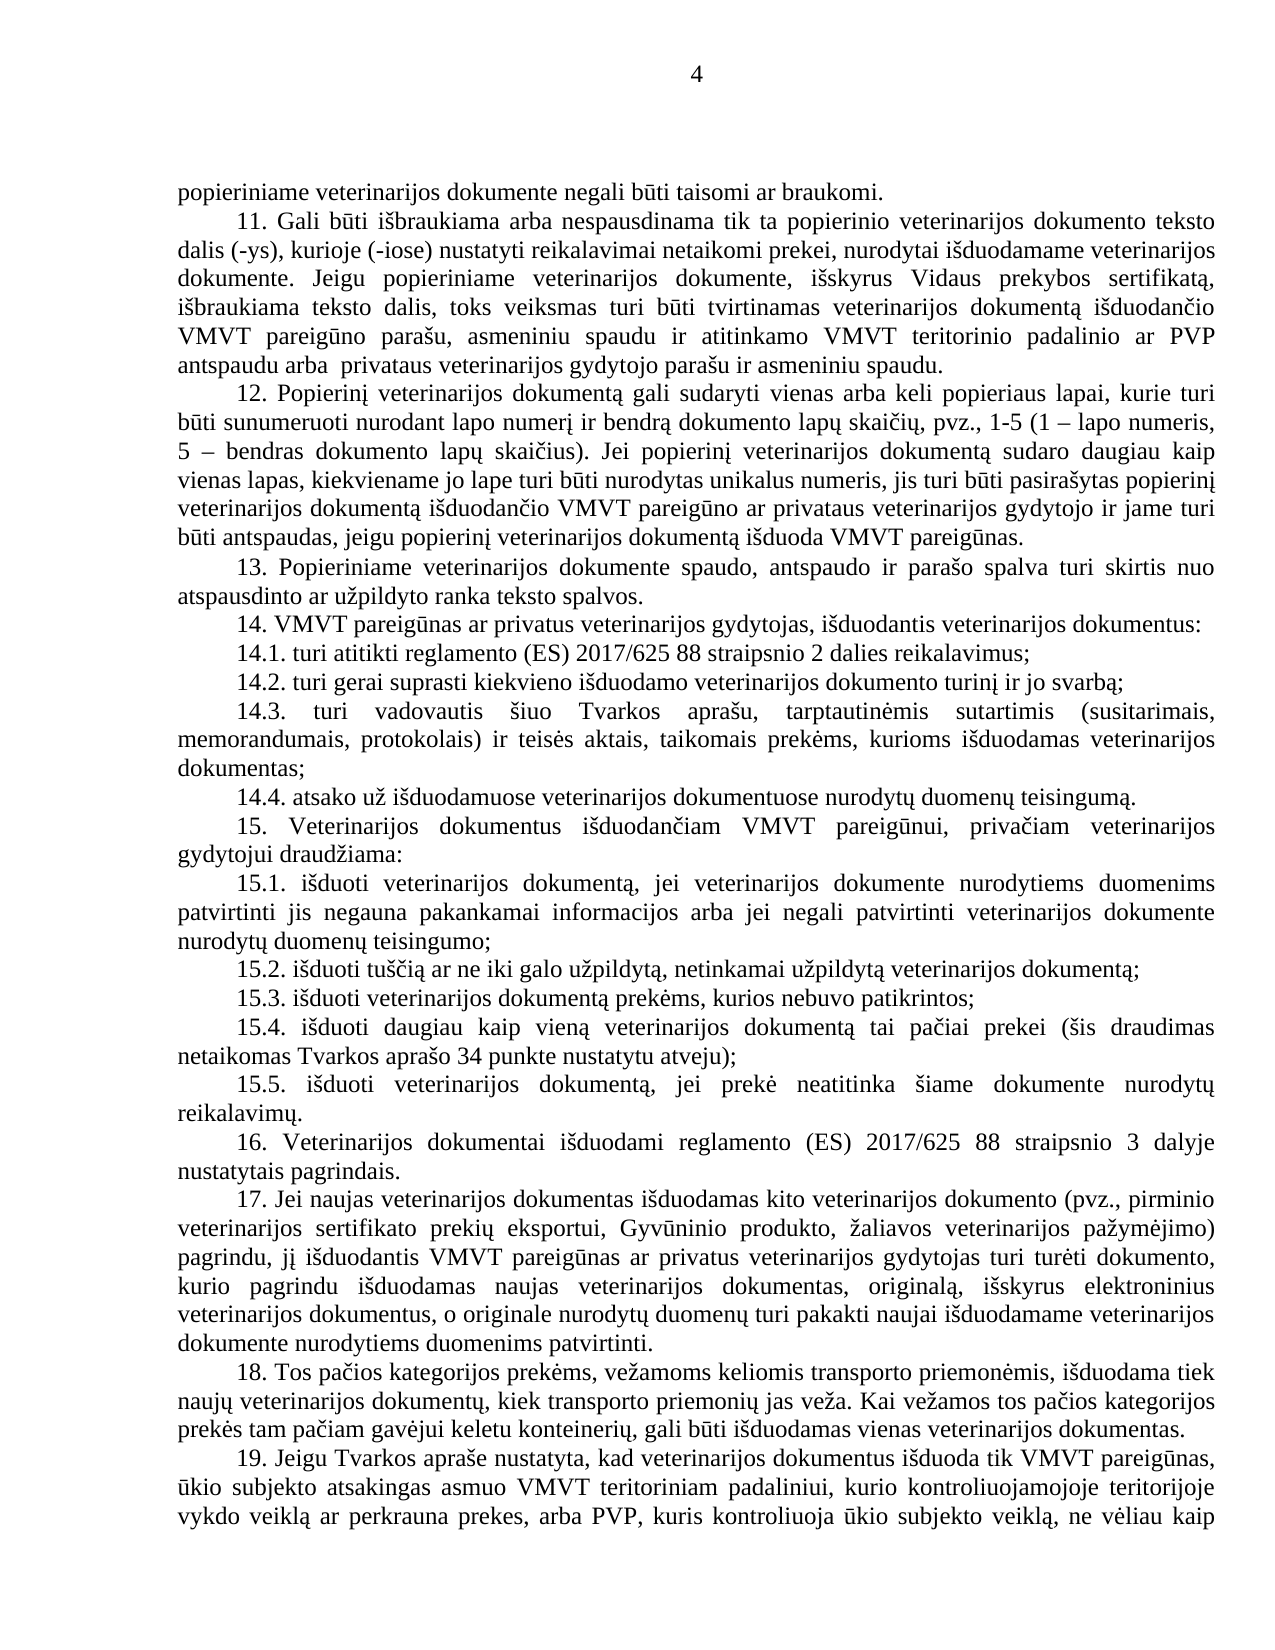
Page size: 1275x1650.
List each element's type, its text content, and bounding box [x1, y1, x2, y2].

text 14.3. turi vadovautis šiuo Tvarkos aprašu, tarptautinėmis sutartimis (susitarimais, memorandumais, protokolais) ir teisės aktais, taikomais prekėms, kurioms išduodamas veterinarijos dokumentas; [177, 696, 1216, 782]
text 15. Veterinarijos dokumentus išduodančiam VMVT pareigūnui, privačiam veterinarijos gydytojui draudžiama: [177, 811, 1216, 868]
text 18. Tos pačios kategorijos prekėms, vežamoms keliomis transporto priemonėmis, išduodama tiek naujų veterinarijos dokumentų, kiek transporto priemonių jas veža. Kai vežamos tos pačios kategorijos prekės tam pačiam gavėjui keletu konteinerių, gali būti išduodamas vienas veterinarijos dokumentas. [177, 1357, 1216, 1443]
text 19. Jeigu Tvarkos apraše nustatyta, kad veterinarijos dokumentus išduoda tik VMVT pareigūnas, ūkio subjekto atsakingas asmuo VMVT teritoriniam padaliniui, kurio kontroliuojamojoje teritorijoje vykdo veiklą ar perkrauna prekes, arba PVP, kuris kontroliuoja ūkio subjekto veiklą, ne vėliau kaip [177, 1443, 1216, 1529]
text 12. Popierinį veterinarijos dokumentą gali sudaryti vienas arba keli popieriaus lapai, kurie turi būti sunumeruoti nurodant lapo numerį ir bendrą dokumento lapų skaičių, pvz., 1-5 (1 – lapo numeris, 5 – bendras dokumento lapų skaičius). Jei popierinį veterinarijos dokumentą sudaro daugiau kaip vienas lapas, kiekviename jo lape turi būti nurodytas unikalus numeris, jis turi būti pasirašytas popierinį veterinarijos dokumentą išduodančio VMVT pareigūno ar privataus veterinarijos gydytojo ir jame turi būti antspaudas, jeigu popierinį veterinarijos dokumentą išduoda VMVT pareigūnas. [177, 378, 1216, 552]
text 14.1. turi atitikti reglamento (ES) 2017/625 88 straipsnio 2 dalies reikalavimus; [177, 638, 1216, 667]
text 15.3. išduoti veterinarijos dokumentą prekėms, kurios nebuvo patikrintos; [177, 983, 1216, 1012]
text 11. Gali būti išbraukiama arba nespausdinama tik ta popierinio veterinarijos dokumento teksto dalis (-ys), kurioje (-iose) nustatyti reikalavimai netaikomi prekei, nurodytai išduodamame veterinarijos dokumente. Jeigu popieriniame veterinarijos dokumente, išskyrus Vidaus prekybos sertifikatą, išbraukiama teksto dalis, toks veiksmas turi būti tvirtinamas veterinarijos dokumentą išduodančio VMVT pareigūno parašu, asmeniniu spaudu ir atitinkamo VMVT teritorinio padalinio ar PVP antspaudu arba privataus veterinarijos gydytojo parašu ir asmeniniu spaudu. [177, 206, 1216, 378]
text 15.1. išduoti veterinarijos dokumentą, jei veterinarijos dokumente nurodytiems duomenims patvirtinti jis negauna pakankamai informacijos arba jei negali patvirtinti veterinarijos dokumente nurodytų duomenų teisingumo; [177, 868, 1216, 954]
text 14.4. atsako už išduodamuose veterinarijos dokumentuose nurodytų duomenų teisingumą. [177, 782, 1216, 811]
text 13. Popieriniame veterinarijos dokumente spaudo, antspaudo ir parašo spalva turi skirtis nuo atspausdinto ar užpildyto ranka teksto spalvos. [177, 552, 1216, 609]
text 15.2. išduoti tuščią ar ne iki galo užpildytą, netinkamai užpildytą veterinarijos dokumentą; [177, 954, 1216, 983]
text 15.4. išduoti daugiau kaip vieną veterinarijos dokumentą tai pačiai prekei (šis draudimas netaikomas Tvarkos aprašo 34 punkte nustatytu atveju); [177, 1012, 1216, 1069]
text 14. VMVT pareigūnas ar privatus veterinarijos gydytojas, išduodantis veterinarijos dokumentus: [177, 609, 1216, 638]
text 17. Jei naujas veterinarijos dokumentas išduodamas kito veterinarijos dokumento (pvz., pirminio veterinarijos sertifikato prekių eksportui, Gyvūninio produkto, žaliavos veterinarijos pažymėjimo) pagrindu, jį išduodantis VMVT pareigūnas ar privatus veterinarijos gydytojas turi turėti dokumento, kurio pagrindu išduodamas naujas veterinarijos dokumentas, originalą, išskyrus elektroninius veterinarijos dokumentus, o originale nurodytų duomenų turi pakakti naujai išduodamame veterinarijos dokumente nurodytiems duomenims patvirtinti. [177, 1184, 1216, 1357]
text 14.2. turi gerai suprasti kiekvieno išduodamo veterinarijos dokumento turinį ir jo svarbą; [177, 667, 1216, 696]
text popieriniame veterinarijos dokumente negali būti taisomi ar braukomi. [177, 177, 1216, 206]
text 15.5. išduoti veterinarijos dokumentą, jei prekė neatitinka šiame dokumente nurodytų reikalavimų. [177, 1069, 1216, 1127]
text 16. Veterinarijos dokumentai išduodami reglamento (ES) 2017/625 88 straipsnio 3 dalyje nustatytais pagrindais. [177, 1127, 1216, 1184]
